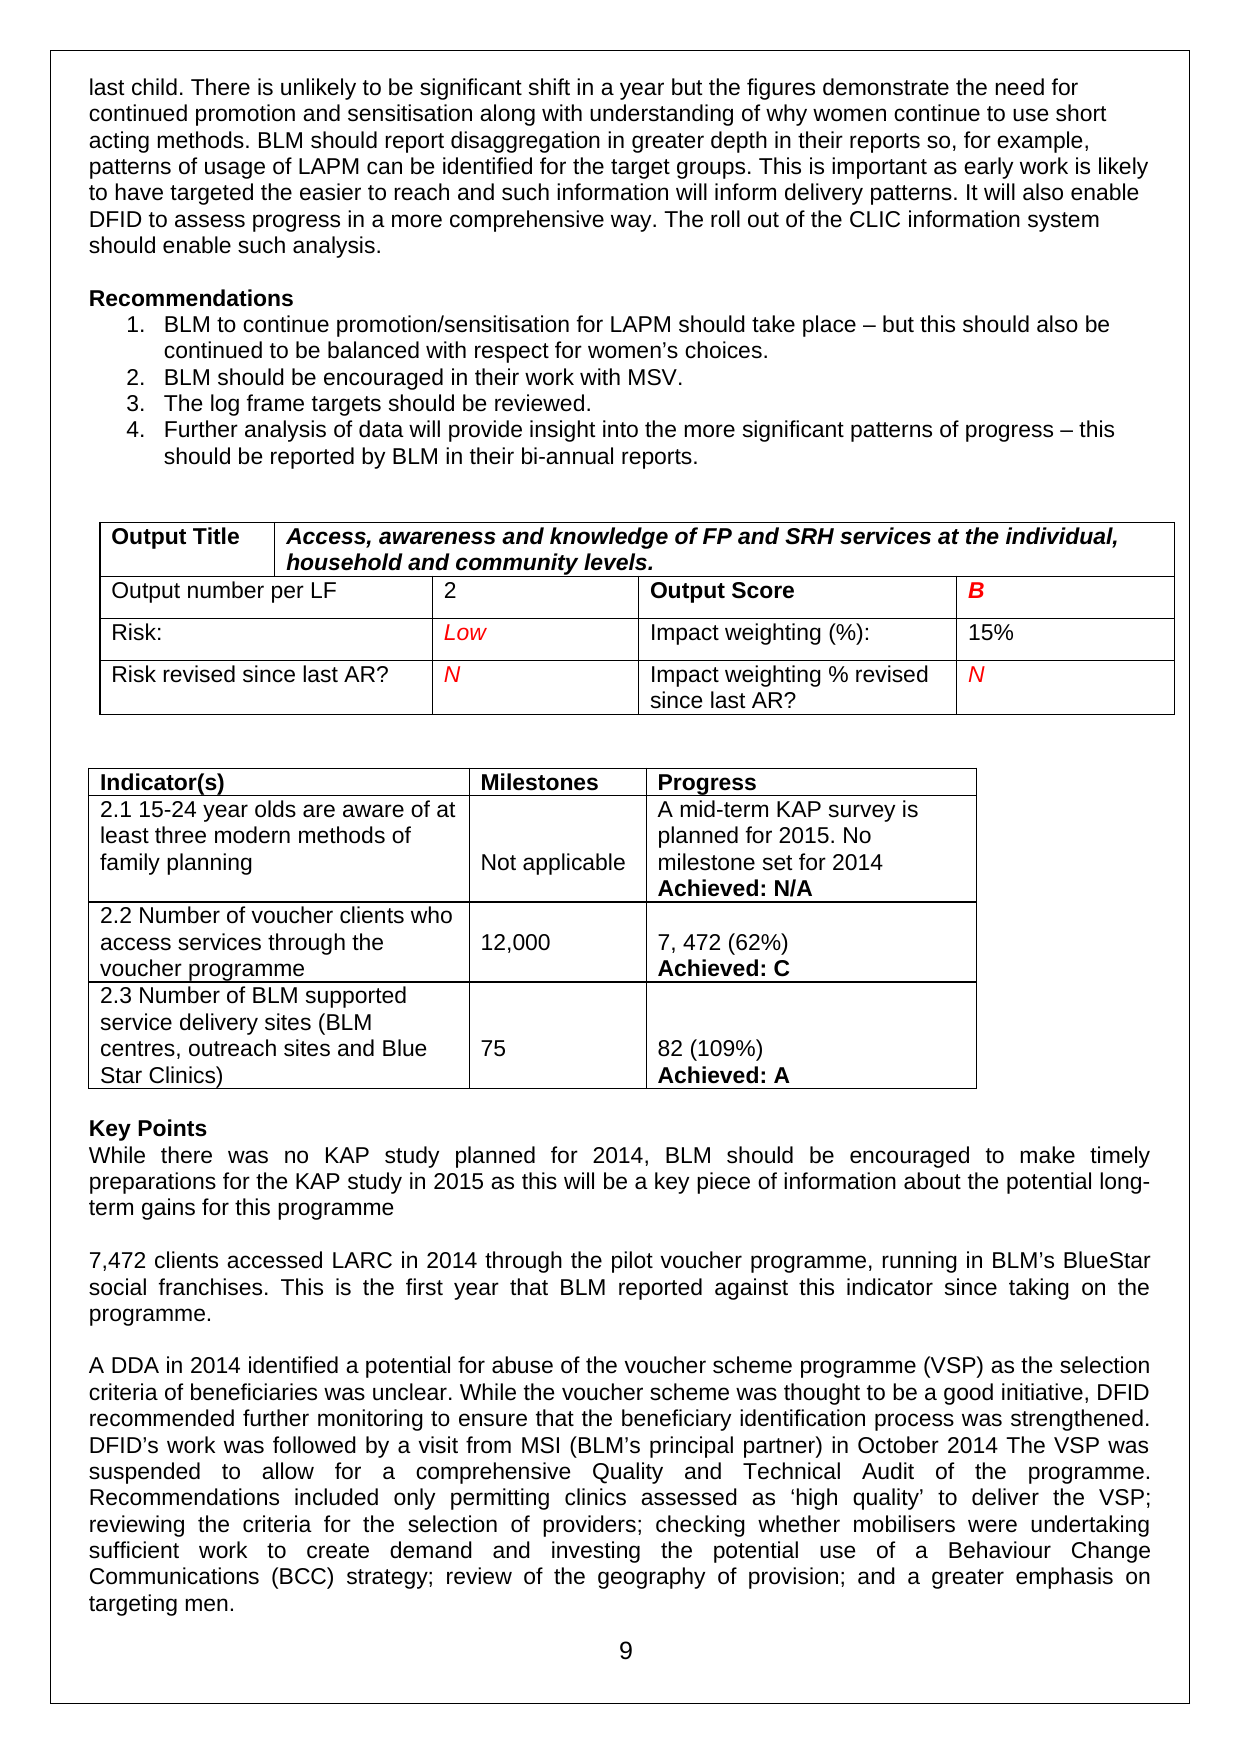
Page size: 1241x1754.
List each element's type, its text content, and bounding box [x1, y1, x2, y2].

table_cell Risk revised since last AR? [101, 661, 432, 714]
table_cell N [957, 661, 1174, 714]
table_cell Output number per LF [101, 577, 432, 618]
table_header Progress [647, 769, 976, 795]
text Key Points [89, 1115, 1152, 1142]
table_cell A mid-term KAP survey is planned for 2015. No milestone set for 2014 Achieved: N/A [647, 796, 976, 901]
table_header Indicator(s) [89, 769, 469, 795]
table_cell Impact weighting % revised since last AR? [639, 661, 956, 714]
text 7,472 clients accessed LARC in 2014 through the pilot voucher programme, running in BLM’s BlueStar social franchises. This is the first year that BLM reported against this indicator since taking on the programme. [89, 1247, 1152, 1326]
table_cell Impact weighting (%): [639, 619, 956, 660]
table_cell 75 [470, 983, 646, 1088]
table_cell 2 [433, 577, 638, 618]
table_cell 2.3 Number of BLM supported service delivery sites (BLM centres, outreach sites and Blue Star Clinics) [89, 983, 469, 1088]
table_cell 2.2 Number of voucher clients who access services through the voucher programme [89, 903, 469, 981]
table_header Access, awareness and knowledge of FP and SRH services at the individual, household and community levels. [275, 523, 1174, 576]
text While there was no KAP study planned for 2014, BLM should be encouraged to make timely preparations for the KAP study in 2015 as this will be a key piece of information about the potential long-term gains for this programme [89, 1142, 1152, 1221]
text last child. There is unlikely to be significant shift in a year but the figures demonstrate the need for continued promotion and sensitisation along with understanding of why women continue to use short acting methods. BLM should report disaggregation in greater depth in their reports so, for example, patterns of usage of LAPM can be identified for the target groups. This is important as early work is likely to have targeted the easier to reach and such information will inform delivery patterns. It will also enable DFID to assess progress in a more comprehensive way. The roll out of the CLIC information system should enable such analysis. [89, 74, 1152, 258]
table_cell B [957, 577, 1174, 618]
table_cell Risk: [101, 619, 432, 660]
table_cell N [433, 661, 638, 714]
table_cell 12,000 [470, 903, 646, 981]
list Further analysis of data will provide insight into the more significant patterns of progress – this should be reported by BLM in their bi-annual reports. [126, 416, 1152, 469]
table_header Output Title [101, 523, 274, 576]
list BLM to continue promotion/sensitisation for LAPM should take place – but this should also be continued to be balanced with respect for women’s choices. [126, 311, 1152, 364]
table_header Milestones [470, 769, 646, 795]
table_cell Output Score [639, 577, 956, 618]
list The log frame targets should be reviewed. [126, 390, 1152, 416]
table_cell Low [433, 619, 638, 660]
table_cell 7, 472 (62%) Achieved: C [647, 903, 976, 981]
text Recommendations [89, 285, 1152, 311]
table_cell 2.1 15-24 year olds are aware of at least three modern methods of family planning [89, 796, 469, 901]
table_cell 82 (109%) Achieved: A [647, 983, 976, 1088]
list BLM should be encouraged in their work with MSV. [126, 364, 1152, 390]
table_cell 15% [957, 619, 1174, 660]
table_cell Not applicable [470, 796, 646, 901]
text A DDA in 2014 identified a potential for abuse of the voucher scheme programme (VSP) as the selection criteria of beneficiaries was unclear. While the voucher scheme was thought to be a good initiative, DFID recommended further monitoring to ensure that the beneficiary identification process was strengthened. DFID’s work was followed by a visit from MSI (BLM’s principal partner) in October 2014 The VSP was suspended to allow for a comprehensive Quality and Technical Audit of the programme. Recommendations included only permitting clinics assessed as ‘high quality’ to deliver the VSP; reviewing the criteria for the selection of providers; checking whether mobilisers were undertaking sufficient work to create demand and investing the potential use of a Behaviour Change Communications (BCC) strategy; review of the geography of provision; and a greater emphasis on targeting men. [89, 1352, 1152, 1616]
